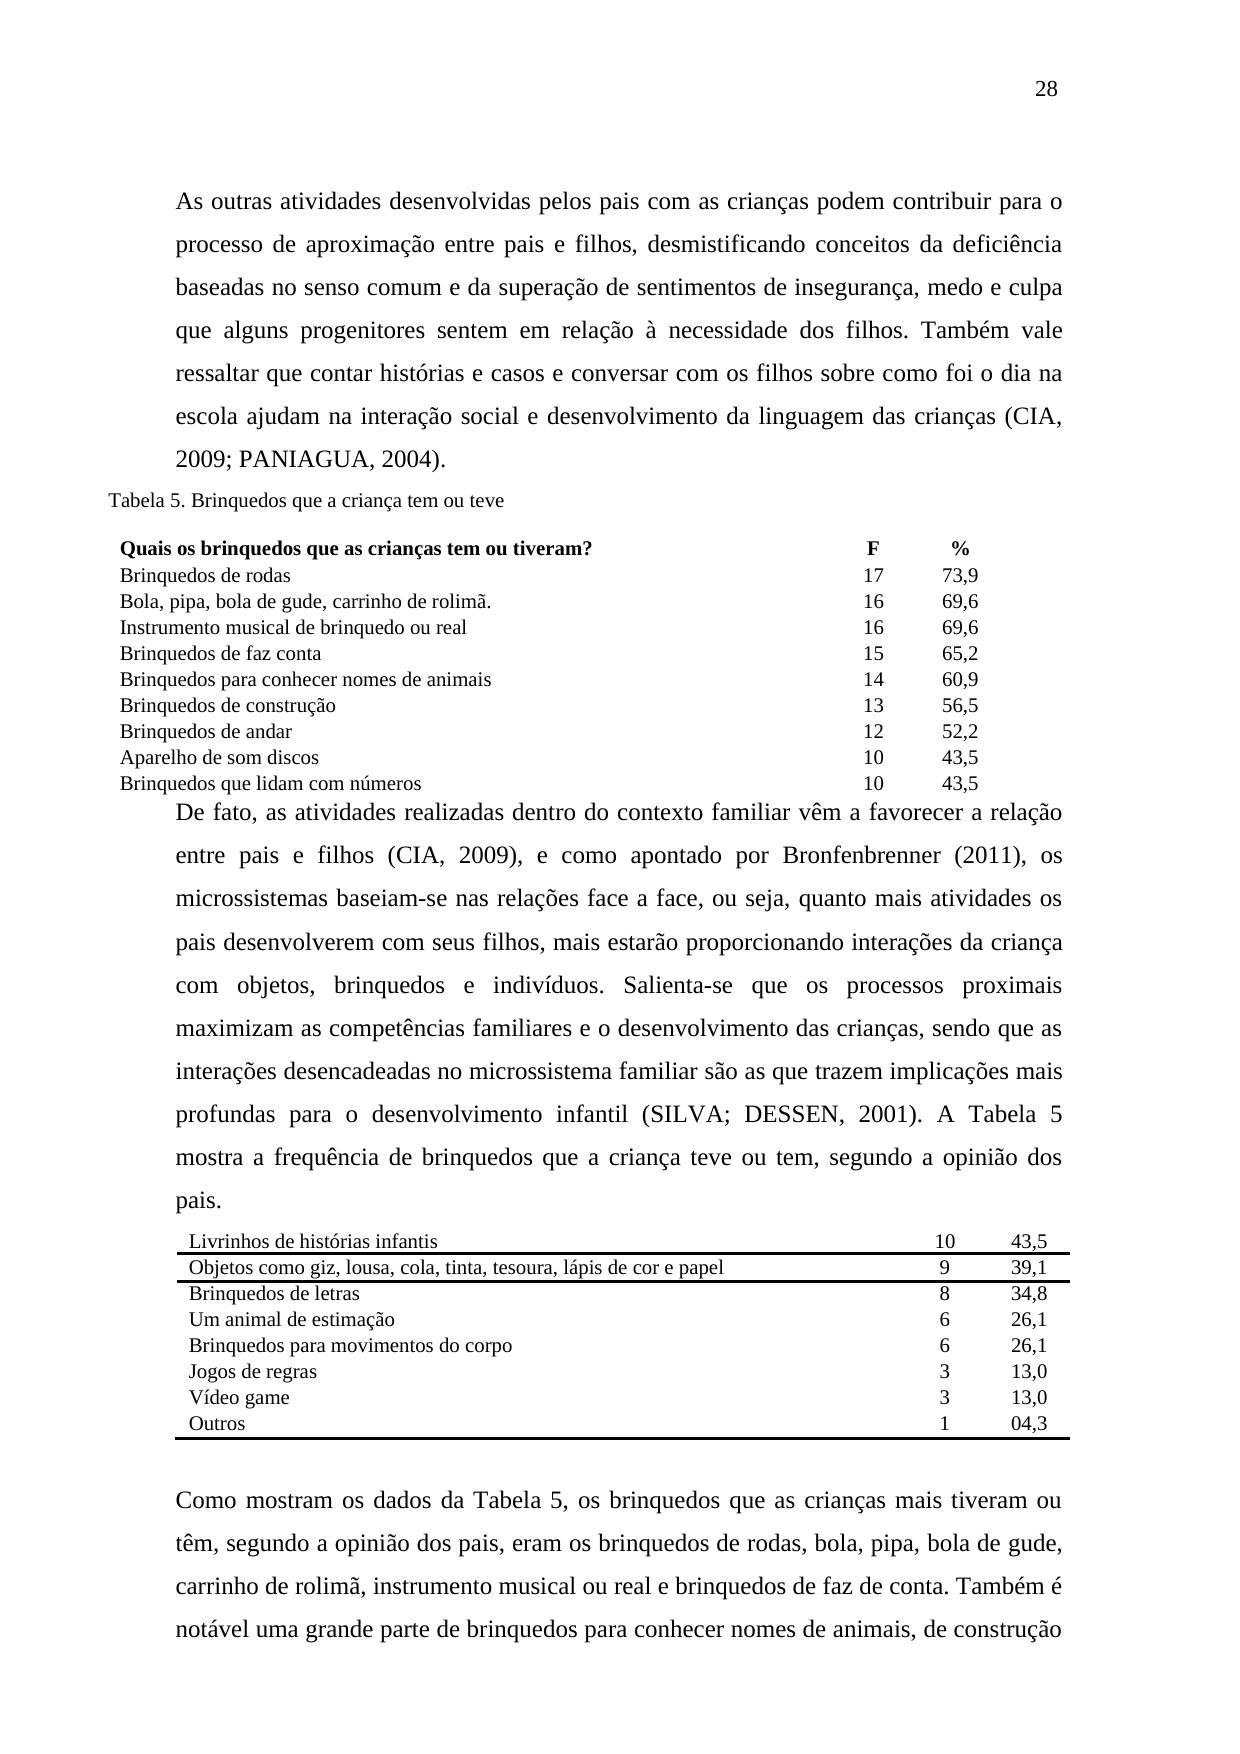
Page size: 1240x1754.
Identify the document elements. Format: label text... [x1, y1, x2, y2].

text De fato, as atividades realizadas dentro do contexto familiar vêm a favorecer a relação entre pais e filhos (CIA, 2009), e como apontado por Bronfenbrenner (2011), os microssistemas baseiam-se nas relações face a face, ou seja, quanto mais atividades os pais desenvolverem com seus filhos, mais estarão proporcionando interações da criança com objetos, brinquedos e indivíduos. Salienta-se que os processos proximais maximizam as competências familiares e o desenvolvimento das crianças, sendo que as interações desencadeadas no microssistema familiar são as que trazem implicações mais profundas para o desenvolvimento infantil (SILVA; DESSEN, 2001). A Tabela 5 mostra a frequência de brinquedos que a criança teve ou tem, segundo a opinião dos pais. [175, 797, 1063, 1214]
table_cell 14 [807, 667, 942, 693]
table_cell 34,8 [1011, 1283, 1053, 1307]
table_cell Jogos de regras [189, 1359, 934, 1385]
table_cell 1 [934, 1411, 1011, 1437]
table_cell 13,0 [1011, 1385, 1053, 1411]
table_cell 60,9 [942, 667, 984, 693]
table_cell 04,3 [1011, 1411, 1053, 1437]
table_cell 13,0 [1011, 1359, 1053, 1385]
table_cell Bola, pipa, bola de gude, carrinho de rolimã. [108, 589, 807, 615]
table_cell 52,2 [942, 719, 984, 745]
table_cell 9 [934, 1255, 1011, 1280]
table_cell Outros [189, 1411, 934, 1437]
table_header [807, 488, 942, 536]
table_cell Quais os brinquedos que as crianças tem ou tiveram? [108, 536, 807, 563]
table_cell Um animal de estimação [189, 1307, 934, 1333]
table_cell 3 [934, 1385, 1011, 1411]
table_cell Brinquedos de rodas [108, 563, 807, 589]
table_header 10 [934, 1229, 1011, 1252]
table_header Tabela 5. Brinquedos que a criança tem ou teve [108, 488, 807, 536]
table_cell Brinquedos que lidam com números [108, 771, 807, 797]
table_cell 39,1 [1011, 1255, 1053, 1280]
table_cell Brinquedos para conhecer nomes de animais [108, 667, 807, 693]
table_cell % [942, 536, 984, 563]
table_cell 15 [807, 641, 942, 667]
table_cell Brinquedos de letras [189, 1283, 934, 1307]
table_cell Objetos como giz, lousa, cola, tinta, tesoura, lápis de cor e papel [189, 1255, 934, 1280]
table_cell 6 [934, 1333, 1011, 1359]
table_cell 17 [807, 563, 942, 589]
table_cell 12 [807, 719, 942, 745]
table_cell 6 [934, 1307, 1011, 1333]
table_cell 65,2 [942, 641, 984, 667]
table_cell Brinquedos de andar [108, 719, 807, 745]
table_cell 43,5 [942, 745, 984, 771]
table_cell Brinquedos de faz conta [108, 641, 807, 667]
table_cell 26,1 [1011, 1307, 1053, 1333]
table_cell Brinquedos de construção [108, 693, 807, 719]
text As outras atividades desenvolvidas pelos pais com as crianças podem contribuir para o processo de aproximação entre pais e filhos, desmistificando conceitos da deficiência baseadas no senso comum e da superação de sentimentos de insegurança, medo e culpa que alguns progenitores sentem em relação à necessidade dos filhos. Também vale ressaltar que contar histórias e casos e conversar com os filhos sobre como foi o dia na escola ajudam na interação social e desenvolvimento da linguagem das crianças (CIA, 2009; PANIAGUA, 2004). [175, 186, 1063, 473]
table_cell Vídeo game [189, 1385, 934, 1411]
table_cell 16 [807, 589, 942, 615]
table_cell F [807, 536, 942, 563]
table_header [942, 488, 984, 536]
table_cell Aparelho de som discos [108, 745, 807, 771]
table_cell Instrumento musical de brinquedo ou real [108, 615, 807, 641]
table_cell 56,5 [942, 693, 984, 719]
table_cell 13 [807, 693, 942, 719]
table_cell 26,1 [1011, 1333, 1053, 1359]
table_cell 3 [934, 1359, 1011, 1385]
table_header 43,5 [1011, 1229, 1053, 1252]
table_cell 69,6 [942, 589, 984, 615]
table_header Livrinhos de histórias infantis [189, 1229, 934, 1252]
table_cell 43,5 [942, 771, 984, 797]
table_cell 16 [807, 615, 942, 641]
table_cell 10 [807, 771, 942, 797]
table_cell 10 [807, 745, 942, 771]
table_cell 73,9 [942, 563, 984, 589]
table_cell 69,6 [942, 615, 984, 641]
table_cell Brinquedos para movimentos do corpo [189, 1333, 934, 1359]
table_cell 8 [934, 1283, 1011, 1307]
text Como mostram os dados da Tabela 5, os brinquedos que as crianças mais tiveram ou têm, segundo a opinião dos pais, eram os brinquedos de rodas, bola, pipa, bola de gude, carrinho de rolimã, instrumento musical ou real e brinquedos de faz de conta. Também é notável uma grande parte de brinquedos para conhecer nomes de animais, de construção [175, 1485, 1063, 1643]
